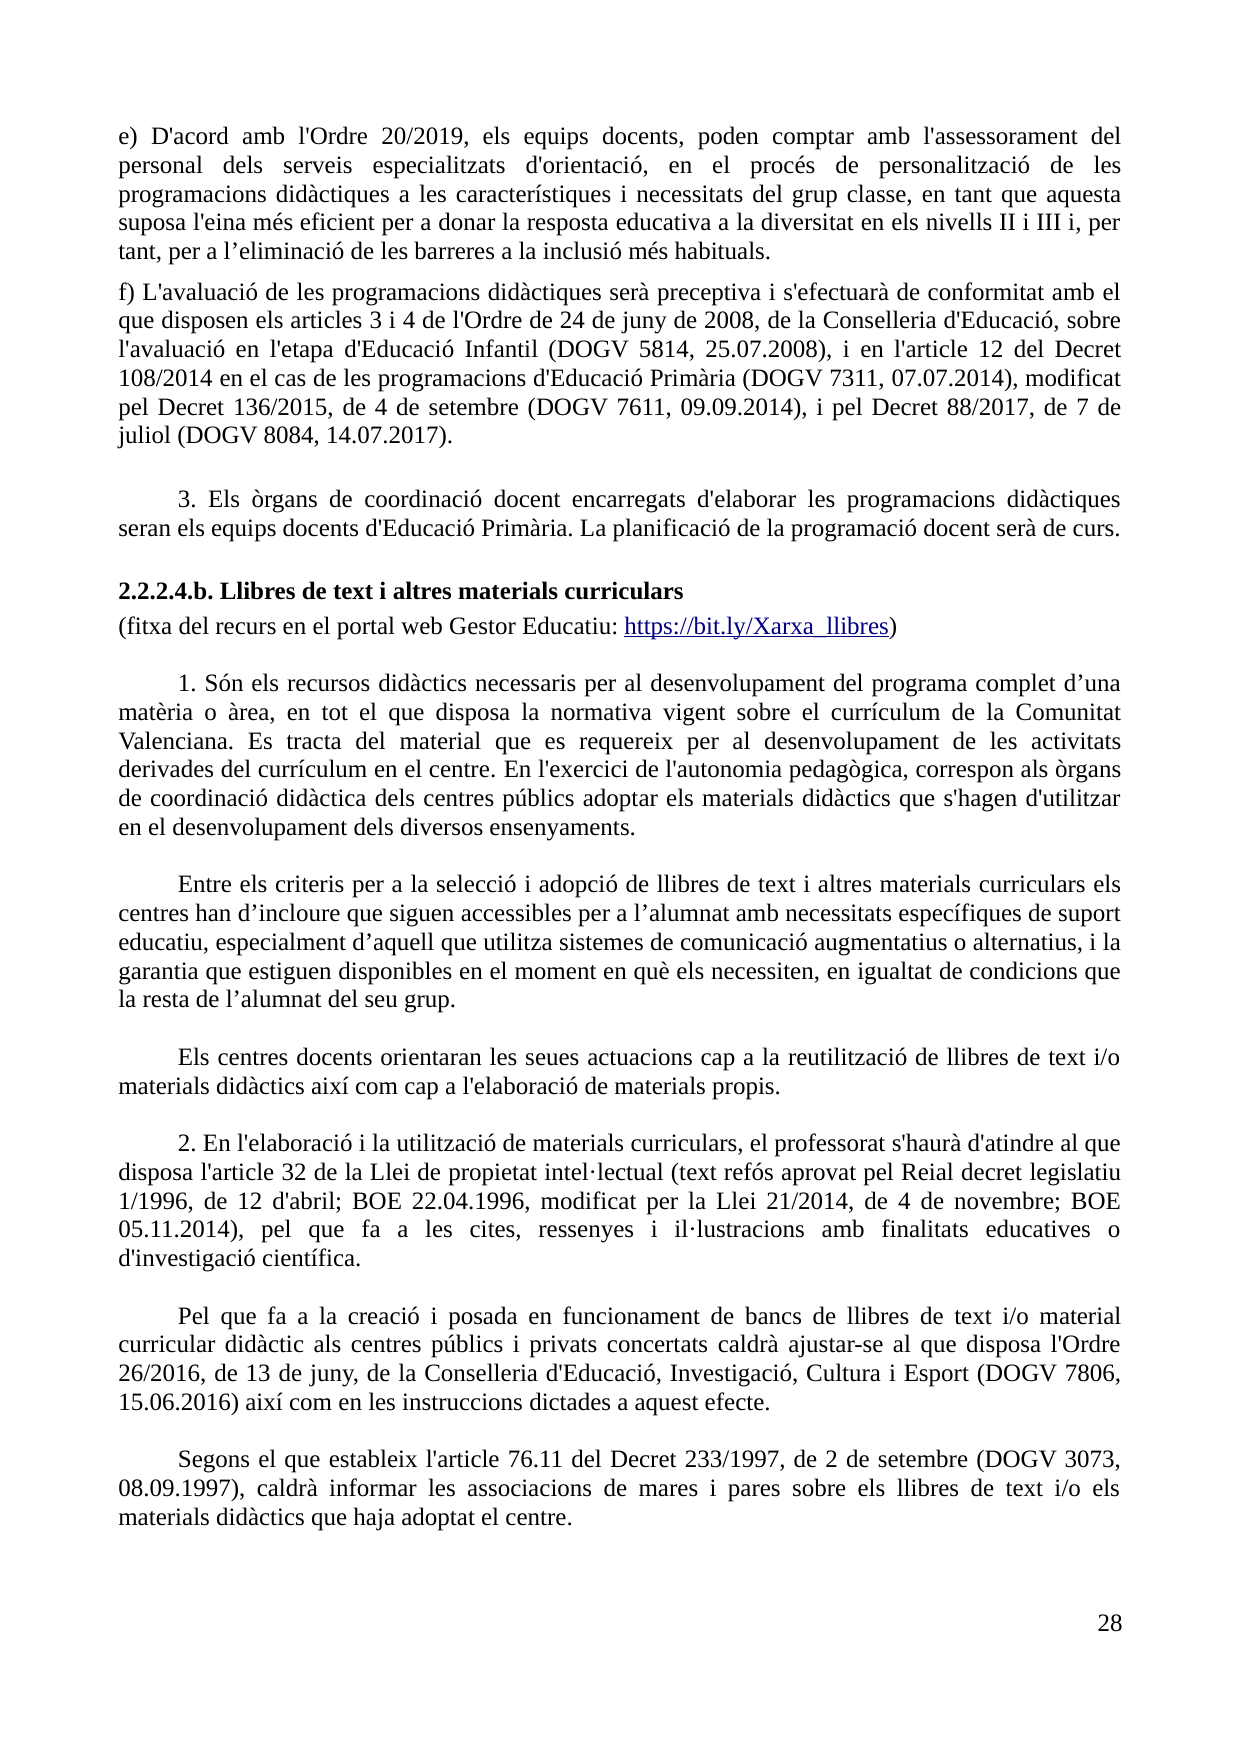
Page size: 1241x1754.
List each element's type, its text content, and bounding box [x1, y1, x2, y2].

text Segons el que estableix l'article 76.11 del Decret 233/1997, de 2 de setembre (DOGV 3073, 08.09.1997), caldrà informar les associacions de mares i pares sobre els llibres de text i/o els materials didàctics que haja adoptat el centre. [118, 1444, 1122, 1531]
text f) L'avaluació de les programacions didàctiques serà preceptiva i s'efectuarà de conformitat amb el que disposen els articles 3 i 4 de l'Ordre de 24 de juny de 2008, de la Conselleria d'Educació, sobre l'avaluació en l'etapa d'Educació Infantil (DOGV 5814, 25.07.2008), i en l'article 12 del Decret 108/2014 en el cas de les programacions d'Educació Primària (DOGV 7311, 07.07.2014), modificat pel Decret 136/2015, de 4 de setembre (DOGV 7611, 09.09.2014), i pel Decret 88/2017, de 7 de juliol (DOGV 8084, 14.07.2017). [118, 277, 1122, 449]
text (fitxa del recurs en el portal web Gestor Educatiu: https://bit.ly/Xarxa_llibres) [118, 611, 1122, 639]
text 1. Són els recursos didàctics necessaris per al desenvolupament del programa complet d’una matèria o àrea, en tot el que disposa la normativa vigent sobre el currículum de la Comunitat Valenciana. Es tracta del material que es requereix per al desenvolupament de les activitats derivades del currículum en el centre. En l'exercici de l'autonomia pedagògica, correspon als òrgans de coordinació didàctica dels centres públics adoptar els materials didàctics que s'hagen d'utilitzar en el desenvolupament dels diversos ensenyaments. [118, 668, 1122, 841]
text e) D'acord amb l'Ordre 20/2019, els equips docents, poden comptar amb l'assessorament del personal dels serveis especialitzats d'orientació, en el procés de personalització de les programacions didàctiques a les característiques i necessitats del grup classe, en tant que aquesta suposa l'eina més eficient per a donar la resposta educativa a la diversitat en els nivells II i III i, per tant, per a l’eliminació de les barreres a la inclusió més habituals. [118, 121, 1122, 265]
text Pel que fa a la creació i posada en funcionament de bancs de llibres de text i/o material curricular didàctic als centres públics i privats concertats caldrà ajustar-se al que disposa l'Ordre 26/2016, de 13 de juny, de la Conselleria d'Educació, Investigació, Cultura i Esport (DOGV 7806, 15.06.2016) així com en les instruccions dictades a aquest efecte. [118, 1301, 1122, 1416]
text Els centres docents orientaran les seues actuacions cap a la reutilització de llibres de text i/o materials didàctics així com cap a l'elaboració de materials propis. [118, 1042, 1122, 1099]
subtitle 2.2.2.4.b. Llibres de text i altres materials curriculars [118, 576, 1122, 605]
text 3. Els òrgans de coordinació docent encarregats d'elaborar les programacions didàctiques seran els equips docents d'Educació Primària. La planificació de la programació docent serà de curs. [118, 484, 1122, 541]
text Entre els criteris per a la selecció i adopció de llibres de text i altres materials curriculars els centres han d’incloure que siguen accessibles per a l’alumnat amb necessitats específiques de suport educatiu, especialment d’aquell que utilitza sistemes de comunicació augmentatius o alternatius, i la garantia que estiguen disponibles en el moment en què els necessiten, en igualtat de condicions que la resta de l’alumnat del seu grup. [118, 869, 1122, 1013]
text 2. En l'elaboració i la utilització de materials curriculars, el professorat s'haurà d'atindre al que disposa l'article 32 de la Llei de propietat intel·lectual (text refós aprovat pel Reial decret legislatiu 1/1996, de 12 d'abril; BOE 22.04.1996, modificat per la Llei 21/2014, de 4 de novembre; BOE 05.11.2014), pel que fa a les cites, ressenyes i il·lustracions amb finalitats educatives o d'investigació científica. [118, 1128, 1122, 1272]
